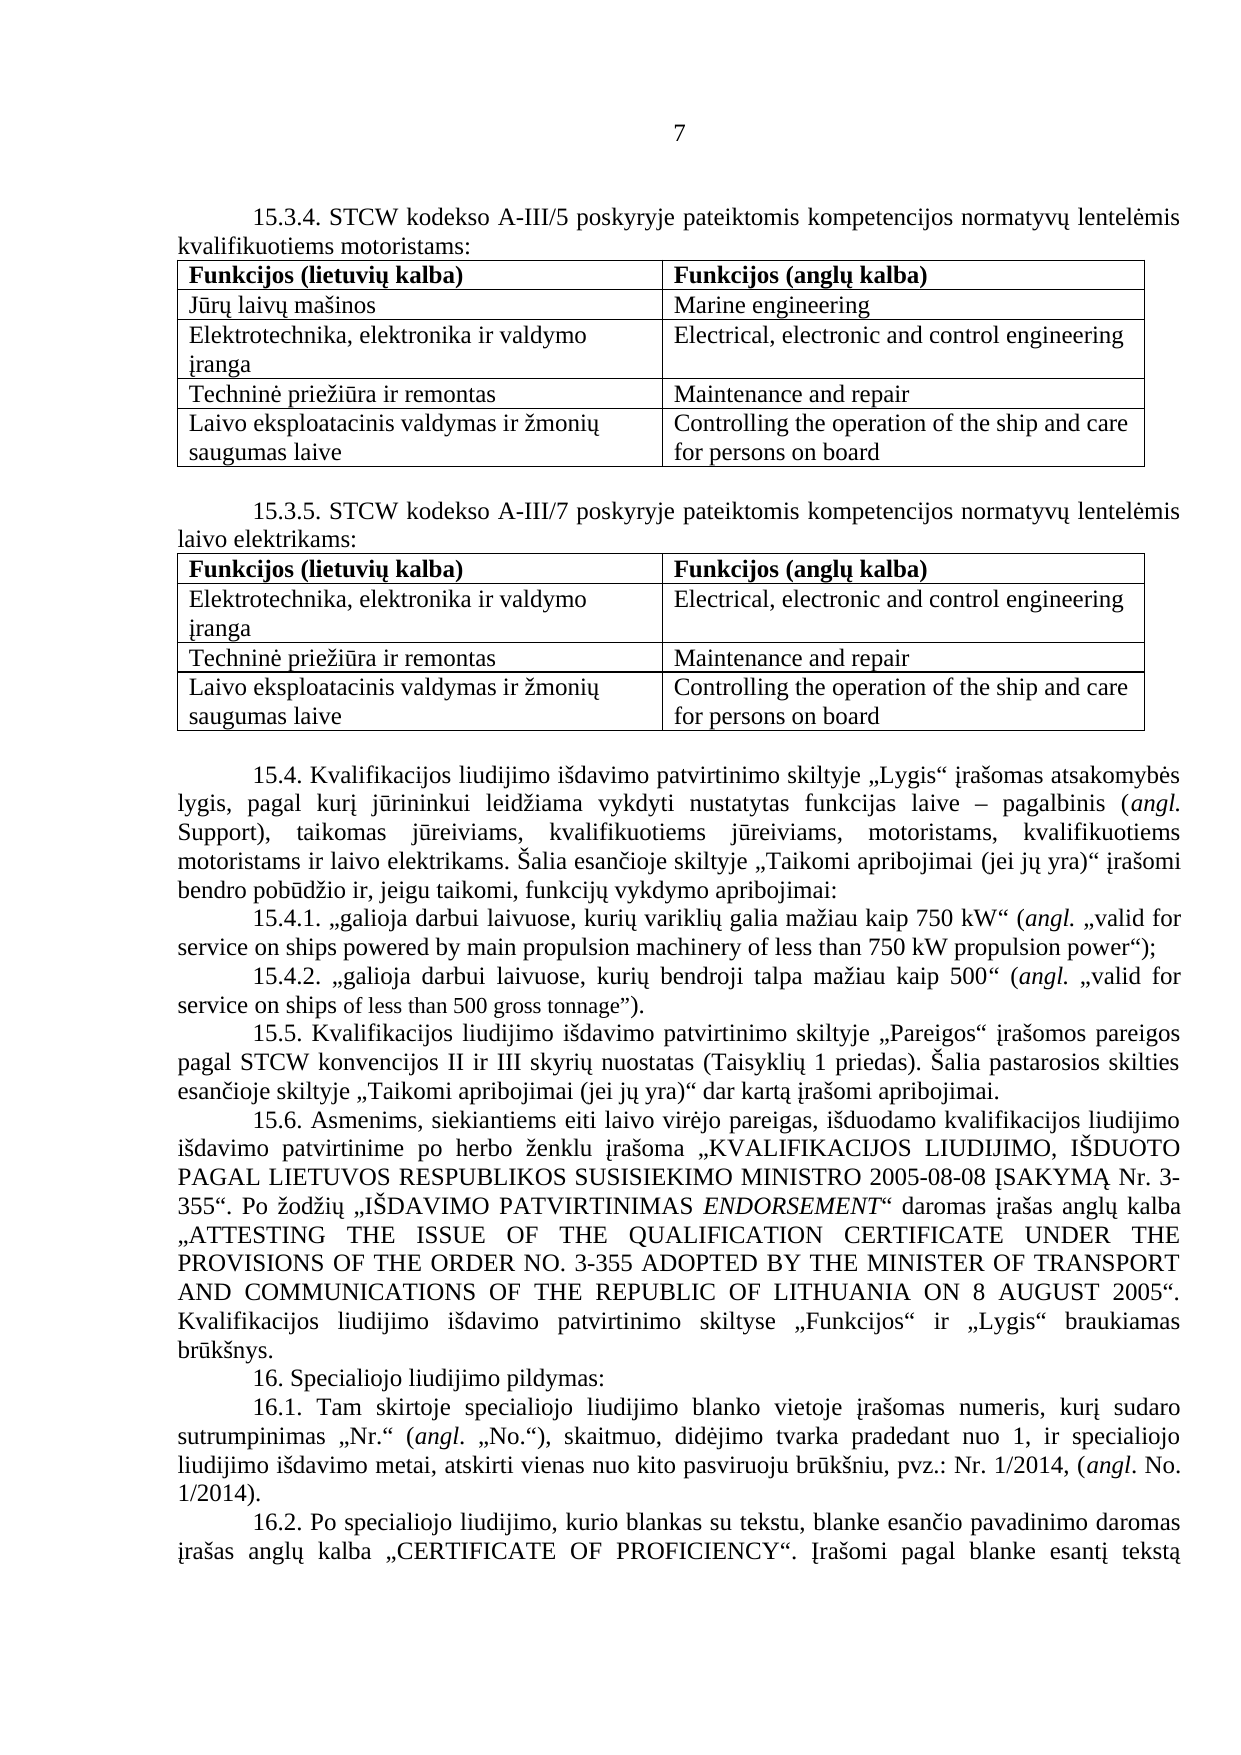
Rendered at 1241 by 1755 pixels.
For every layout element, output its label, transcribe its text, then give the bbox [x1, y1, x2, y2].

table_header Funkcijos (lietuvių kalba) [178, 261, 662, 289]
table_header Funkcijos (lietuvių kalba) [178, 554, 662, 583]
text 15.3.5. STCW kodekso A-III/7 poskyryje pateiktomis kompetencijos normatyvų lentelėmis laivo elektrikams: [177, 496, 1181, 553]
text 15.3.4. STCW kodekso A-III/5 poskyryje pateiktomis kompetencijos normatyvų lentelėmis kvalifikuotiems motoristams: [177, 202, 1181, 259]
text 15.4.2. „galioja darbui laivuose, kurių bendroji talpa mažiau kaip 500“ (angl. „valid for service on ships of less than 500 gross tonnage”). [177, 961, 1181, 1018]
table_cell Jūrų laivų mašinos [178, 290, 662, 319]
table_cell Elektrotechnika, elektronika ir valdymo įranga [178, 320, 662, 378]
table_header Funkcijos (anglų kalba) [663, 261, 1144, 289]
table_cell Electrical, electronic and control engineering [663, 320, 1144, 378]
table_cell Controlling the operation of the ship and care for persons on board [663, 409, 1144, 466]
text 16. Specialiojo liudijimo pildymas: [177, 1363, 1181, 1392]
table_cell Controlling the operation of the ship and care for persons on board [663, 673, 1144, 730]
table_cell Electrical, electronic and control engineering [663, 584, 1144, 642]
table_cell Techninė priežiūra ir remontas [178, 379, 662, 407]
text 15.4. Kvalifikacijos liudijimo išdavimo patvirtinimo skiltyje „Lygis“ įrašomas atsakomybės lygis, pagal kurį jūrininkui leidžiama vykdyti nustatytas funkcijas laive – pagalbinis (angl. Support), taikomas jūreiviams, kvalifikuotiems jūreiviams, motoristams, kvalifikuotiems motoristams ir laivo elektrikams. Šalia esančioje skiltyje „Taikomi apribojimai (jei jų yra)“ įrašomi bendro pobūdžio ir, jeigu taikomi, funkcijų vykdymo apribojimai: [177, 760, 1181, 903]
table_cell Elektrotechnika, elektronika ir valdymo įranga [178, 584, 662, 642]
table_cell Maintenance and repair [663, 379, 1144, 407]
table_cell Laivo eksploatacinis valdymas ir žmonių saugumas laive [178, 409, 662, 466]
table_header Funkcijos (anglų kalba) [663, 554, 1144, 583]
text 15.5. Kvalifikacijos liudijimo išdavimo patvirtinimo skiltyje „Pareigos“ įrašomos pareigos pagal STCW konvencijos II ir III skyrių nuostatas (Taisyklių 1 priedas). Šalia pastarosios skilties esančioje skiltyje „Taikomi apribojimai (jei jų yra)“ dar kartą įrašomi apribojimai. [177, 1018, 1181, 1105]
text 16.1. Tam skirtoje specialiojo liudijimo blanko vietoje įrašomas numeris, kurį sudaro sutrumpinimas „Nr.“ (angl. „No.“), skaitmuo, didėjimo tvarka pradedant nuo 1, ir specialiojo liudijimo išdavimo metai, atskirti vienas nuo kito pasviruoju brūkšniu, pvz.: Nr. 1/2014, (angl. No. 1/2014). [177, 1392, 1181, 1507]
text 15.6. Asmenims, siekiantiems eiti laivo virėjo pareigas, išduodamo kvalifikacijos liudijimo išdavimo patvirtinime po herbo ženklu įrašoma „KVALIFIKACIJOS LIUDIJIMO, IŠDUOTO PAGAL LIETUVOS RESPUBLIKOS SUSISIEKIMO MINISTRO 2005-08-08 ĮSAKYMĄ Nr. 3-355“. Po žodžių „IŠDAVIMO PATVIRTINIMAS ENDORSEMENT“ daromas įrašas anglų kalba „ATTESTING THE ISSUE OF THE QUALIFICATION CERTIFICATE UNDER THE PROVISIONS OF THE ORDER NO. 3-355 ADOPTED BY THE MINISTER OF TRANSPORT AND COMMUNICATIONS OF THE REPUBLIC OF LITHUANIA ON 8 AUGUST 2005“. Kvalifikacijos liudijimo išdavimo patvirtinimo skiltyse „Funkcijos“ ir „Lygis“ braukiamas brūkšnys. [177, 1105, 1181, 1363]
text 15.4.1. „galioja darbui laivuose, kurių variklių galia mažiau kaip 750 kW“ (angl. „valid for service on ships powered by main propulsion machinery of less than 750 kW propulsion power“); [177, 903, 1181, 961]
table_cell Maintenance and repair [663, 643, 1144, 671]
table_cell Techninė priežiūra ir remontas [178, 643, 662, 671]
text 16.2. Po specialiojo liudijimo, kurio blankas su tekstu, blanke esančio pavadinimo daromas įrašas anglų kalba „CERTIFICATE OF PROFICIENCY“. Įrašomi pagal blanke esantį tekstą [177, 1507, 1181, 1565]
table_cell Laivo eksploatacinis valdymas ir žmonių saugumas laive [178, 673, 662, 730]
table_cell Marine engineering [663, 290, 1144, 319]
